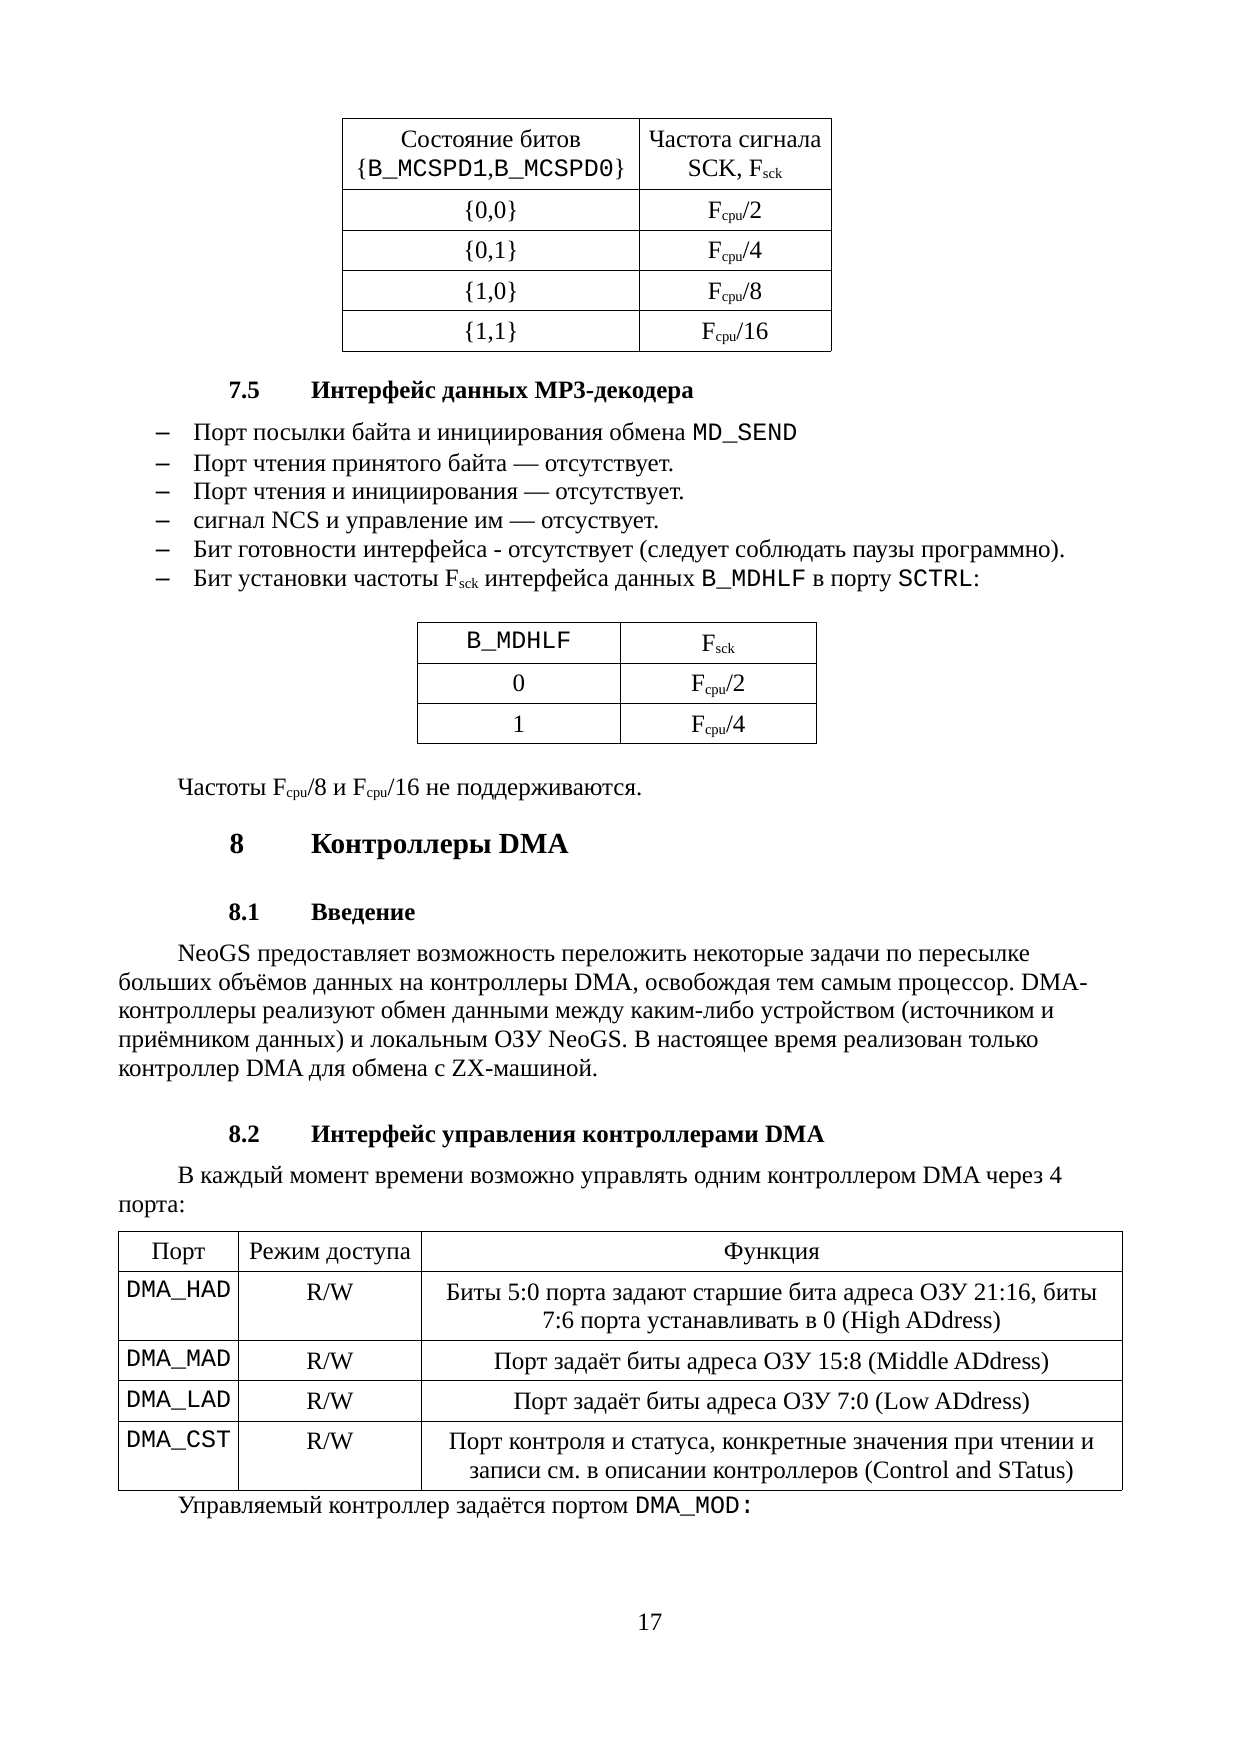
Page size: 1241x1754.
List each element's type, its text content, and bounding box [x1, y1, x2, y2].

table_cell Fcpu/4 [640, 231, 831, 270]
text В каждый момент времени возможно управлять одним контроллером DMA через 4 порта: [118, 1161, 1122, 1218]
table_cell Fcpu/4 [621, 704, 816, 743]
subtitle Интерфейс управления контроллерами DMA [163, 1119, 1122, 1148]
table_cell Порт контроля и статуса, конкретные значения при чтении и записи см. в описании контроллеров (Control and STatus) [422, 1422, 1122, 1490]
table_cell Fcpu/2 [621, 664, 816, 703]
table_cell DMA_HAD [119, 1272, 238, 1340]
table_cell {0,0} [343, 190, 639, 229]
table_cell Fcpu/8 [640, 271, 831, 310]
table_header Состояние битов {B_MCSPD1,B_MCSPD0} [343, 119, 639, 189]
table_cell {1,0} [343, 271, 639, 310]
text NeoGS предоставляет возможность переложить некоторые задачи по пересылке больших объёмов данных на контроллеры DMA, освобождая тем самым процессор. DMA-контроллеры реализуют обмен данными между каким-либо устройством (источником и приёмником данных) и локальным ОЗУ NeoGS. В настоящее время реализован только контроллер DMA для обмена с ZX-машиной. [118, 938, 1122, 1082]
table_cell DMA_LAD [119, 1381, 238, 1421]
table_cell Fcpu/16 [640, 311, 831, 351]
subtitle Введение [163, 897, 1122, 926]
table_cell Биты 5:0 порта задают старшие бита адреса ОЗУ 21:16, биты 7:6 порта устанавливать в 0 (High ADdress) [422, 1272, 1122, 1340]
table_cell R/W [239, 1381, 421, 1421]
list Бит готовности интерфейса - отсутствует (следует соблюдать паузы программно). [156, 534, 1122, 563]
list Бит установки частоты Fsck интерфейса данных B_MDHLF в порту SCTRL: [156, 563, 1122, 593]
table_cell 0 [418, 664, 620, 703]
table_header Fsck [621, 623, 816, 663]
table_header Порт [119, 1232, 238, 1271]
table_cell Порт задаёт биты адреса ОЗУ 15:8 (Middle ADdress) [422, 1341, 1122, 1380]
list сигнал NCS и управление им — отсуствует. [156, 505, 1122, 534]
table_header Режим доступа [239, 1232, 421, 1271]
table_header Функция [422, 1232, 1122, 1271]
text Частоты Fcpu/8 и Fcpu/16 не поддерживаются. [118, 772, 1122, 801]
table_cell Fcpu/2 [640, 190, 831, 229]
table_cell Порт задаёт биты адреса ОЗУ 7:0 (Low ADdress) [422, 1381, 1122, 1421]
subtitle Интерфейс данных MP3-декодера [163, 376, 1122, 404]
table_cell DMA_MAD [119, 1341, 238, 1380]
list Порт чтения и инициирования — отсутствует. [156, 476, 1122, 505]
table_header B_MDHLF [418, 623, 620, 663]
list Порт посылки байта и инициирования обмена MD_SEND [156, 417, 1122, 448]
text Управляемый контроллер задаётся портом DMA_MOD: [118, 1491, 1122, 1521]
table_cell R/W [239, 1422, 421, 1490]
table_cell {1,1} [343, 311, 639, 351]
table_cell 1 [418, 704, 620, 743]
table_cell R/W [239, 1341, 421, 1380]
table_cell R/W [239, 1272, 421, 1340]
table_cell DMA_CST [119, 1422, 238, 1490]
table_header Частота сигнала SCK, Fsck [640, 119, 831, 189]
subtitle Контроллеры DMA [163, 826, 1122, 859]
table_cell {0,1} [343, 231, 639, 270]
list Порт чтения принятого байта — отсутствует. [156, 448, 1122, 476]
